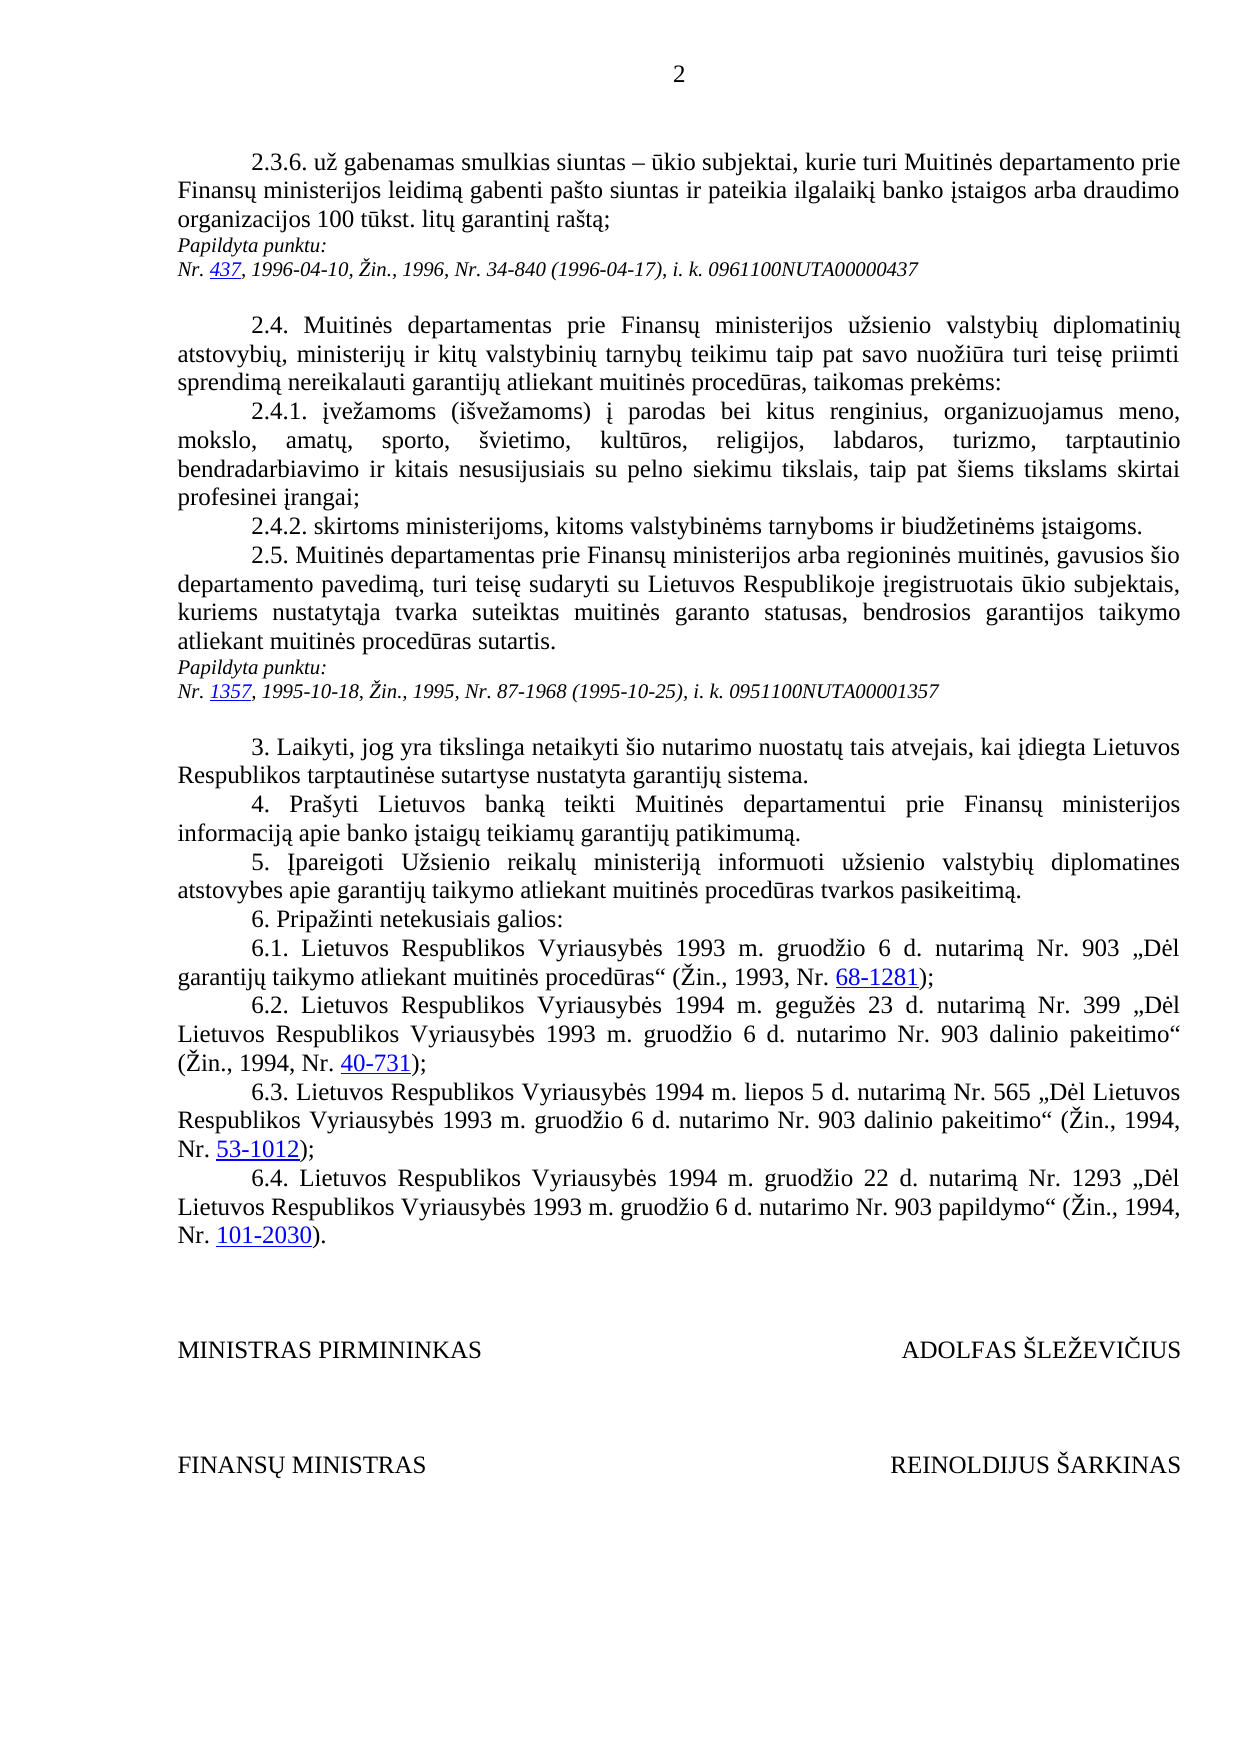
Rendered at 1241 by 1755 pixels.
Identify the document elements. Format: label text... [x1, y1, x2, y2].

text 2.4.2. skirtoms ministerijoms, kitoms valstybinėms tarnyboms ir biudžetinėms įstaigoms. [177, 511, 1181, 540]
text MINISTRAS PIRMININKAS ADOLFAS ŠLEŽEVIČIUS [177, 1336, 1181, 1364]
text FINANSŲ MINISTRAS REINOLDIJUS ŠARKINAS [177, 1451, 1181, 1479]
text Papildyta punktu: [177, 233, 1181, 257]
text 6.3. Lietuvos Respublikos Vyriausybės 1994 m. liepos 5 d. nutarimą Nr. 565 „Dėl Lietuvos Respublikos Vyriausybės 1993 m. gruodžio 6 d. nutarimo Nr. 903 dalinio pakeitimo“ (Žin., 1994, Nr. 53-1012); [177, 1077, 1181, 1163]
text 6.1. Lietuvos Respublikos Vyriausybės 1993 m. gruodžio 6 d. nutarimą Nr. 903 „Dėl garantijų taikymo atliekant muitinės procedūras“ (Žin., 1993, Nr. 68-1281); [177, 933, 1181, 991]
text 2.3.6. už gabenamas smulkias siuntas – ūkio subjektai, kurie turi Muitinės departamento prie Finansų ministerijos leidimą gabenti pašto siuntas ir pateikia ilgalaikį banko įstaigos arba draudimo organizacijos 100 tūkst. litų garantinį raštą; [177, 147, 1181, 233]
text 2.4. Muitinės departamentas prie Finansų ministerijos užsienio valstybių diplomatinių atstovybių, ministerijų ir kitų valstybinių tarnybų teikimu taip pat savo nuožiūra turi teisę priimti sprendimą nereikalauti garantijų atliekant muitinės procedūras, taikomas prekėms: [177, 310, 1181, 396]
text 6. Pripažinti netekusiais galios: [177, 904, 1181, 933]
text 4. Prašyti Lietuvos banką teikti Muitinės departamentui prie Finansų ministerijos informaciją apie banko įstaigų teikiamų garantijų patikimumą. [177, 789, 1181, 847]
text 2.5. Muitinės departamentas prie Finansų ministerijos arba regioninės muitinės, gavusios šio departamento pavedimą, turi teisę sudaryti su Lietuvos Respublikoje įregistruotais ūkio subjektais, kuriems nustatytąja tvarka suteiktas muitinės garanto statusas, bendrosios garantijos taikymo atliekant muitinės procedūras sutartis. [177, 540, 1181, 655]
text 6.4. Lietuvos Respublikos Vyriausybės 1994 m. gruodžio 22 d. nutarimą Nr. 1293 „Dėl Lietuvos Respublikos Vyriausybės 1993 m. gruodžio 6 d. nutarimo Nr. 903 papildymo“ (Žin., 1994, Nr. 101-2030). [177, 1163, 1181, 1249]
text 2.4.1. įvežamoms (išvežamoms) į parodas bei kitus renginius, organizuojamus meno, mokslo, amatų, sporto, švietimo, kultūros, religijos, labdaros, turizmo, tarptautinio bendradarbiavimo ir kitais nesusijusiais su pelno siekimu tikslais, taip pat šiems tikslams skirtai profesinei įrangai; [177, 396, 1181, 511]
text Papildyta punktu: [177, 655, 1181, 679]
text 6.2. Lietuvos Respublikos Vyriausybės 1994 m. gegužės 23 d. nutarimą Nr. 399 „Dėl Lietuvos Respublikos Vyriausybės 1993 m. gruodžio 6 d. nutarimo Nr. 903 dalinio pakeitimo“ (Žin., 1994, Nr. 40-731); [177, 991, 1181, 1077]
text 5. Įpareigoti Užsienio reikalų ministeriją informuoti užsienio valstybių diplomatines atstovybes apie garantijų taikymo atliekant muitinės procedūras tvarkos pasikeitimą. [177, 847, 1181, 904]
text Nr. 1357, 1995-10-18, Žin., 1995, Nr. 87-1968 (1995-10-25), i. k. 0951100NUTA00001357 [177, 679, 1181, 703]
text Nr. 437, 1996-04-10, Žin., 1996, Nr. 34-840 (1996-04-17), i. k. 0961100NUTA00000437 [177, 257, 1181, 281]
text 3. Laikyti, jog yra tikslinga netaikyti šio nutarimo nuostatų tais atvejais, kai įdiegta Lietuvos Respublikos tarptautinėse sutartyse nustatyta garantijų sistema. [177, 732, 1181, 789]
